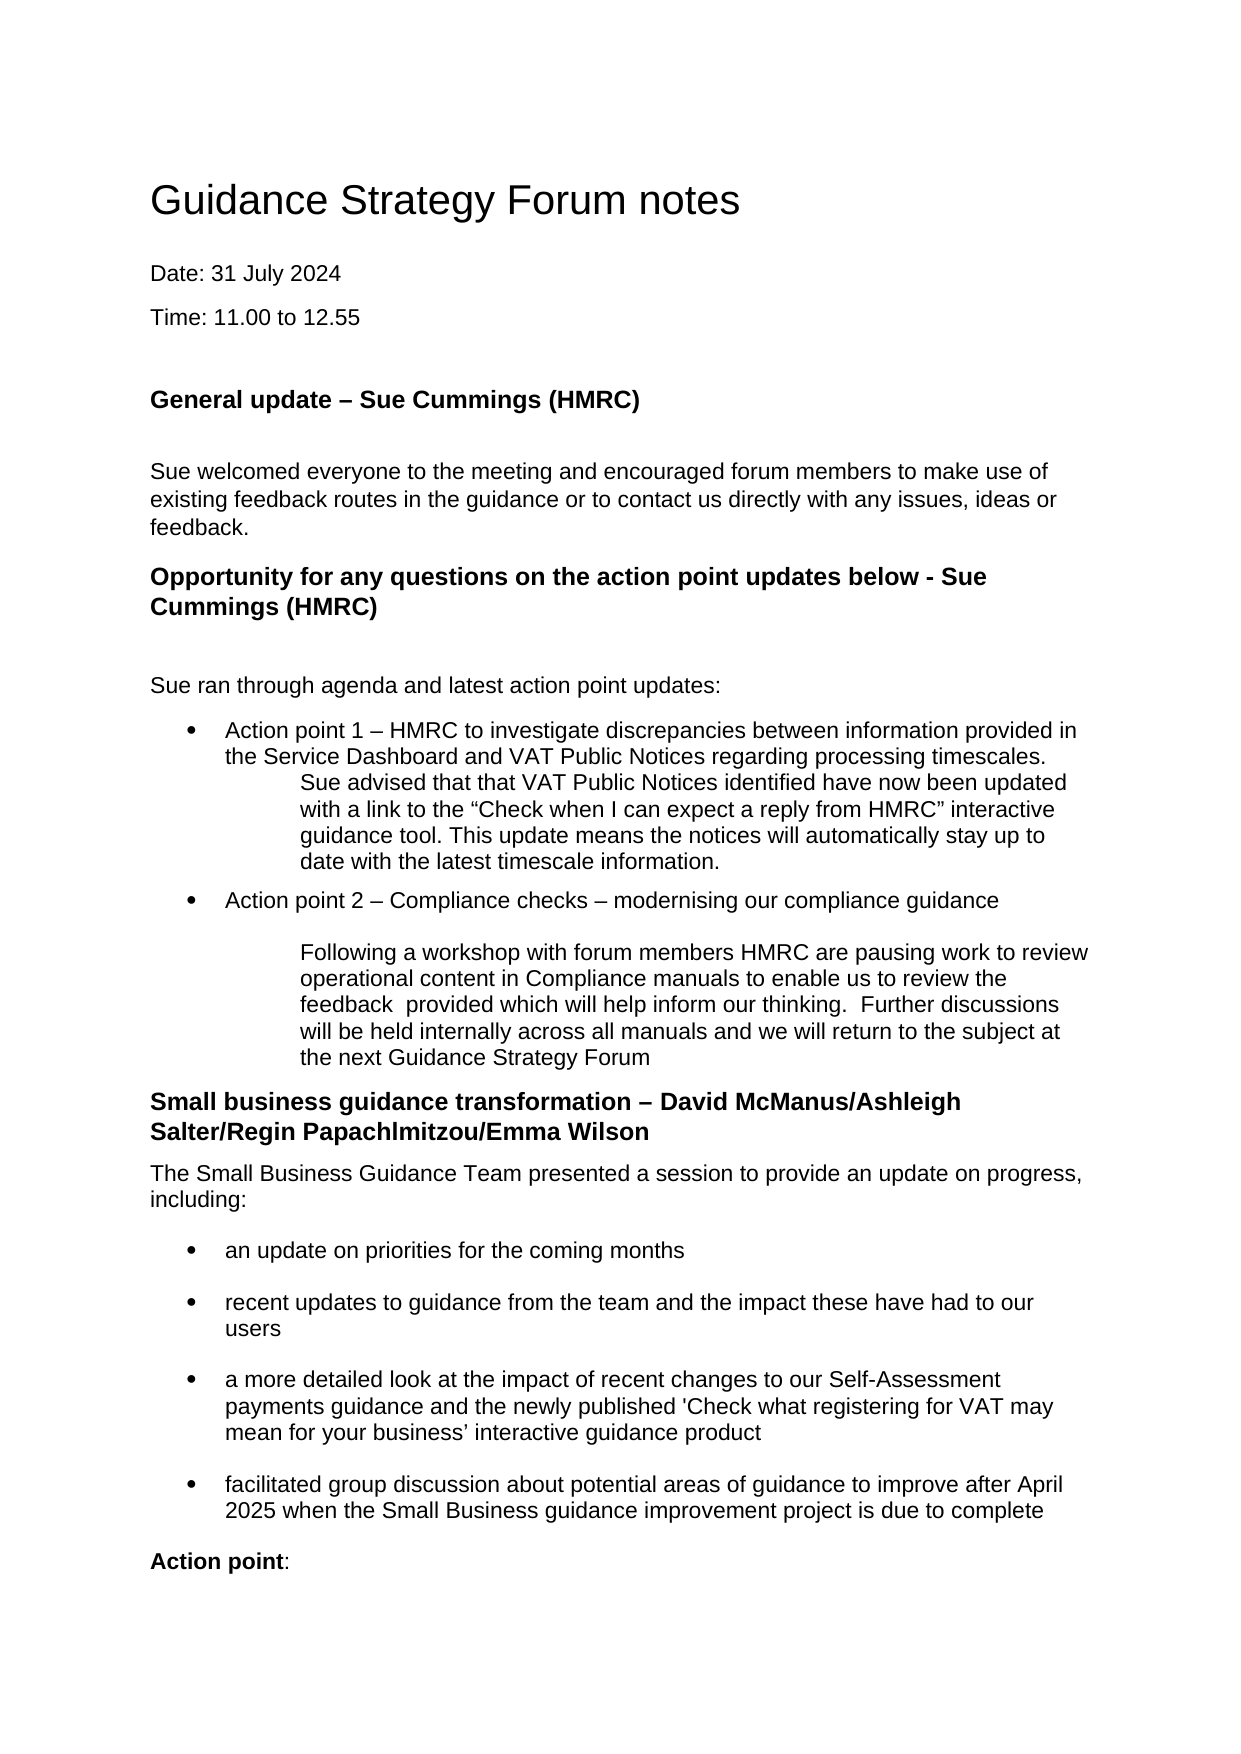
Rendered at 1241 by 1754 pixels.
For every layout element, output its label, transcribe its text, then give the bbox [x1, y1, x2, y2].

text Sue welcomed everyone to the meeting and encouraged forum members to make use of existing feedback routes in the guidance or to contact us directly with any issues, ideas or feedback. [150, 458, 1090, 540]
subtitle General update – Sue Cummings (HMRC) [150, 385, 1090, 414]
subtitle Small business guidance transformation – David McManus/Ashleigh Salter/Regin Papachlmitzou/Emma Wilson [150, 1087, 1090, 1146]
list recent updates to guidance from the team and the impact these have had to our users [187, 1289, 1090, 1341]
list a more detailed look at the impact of recent changes to our Self-Assessment payments guidance and the newly published 'Check what registering for VAT may mean for your business’ interactive guidance product [187, 1366, 1090, 1446]
list Action point 2 – Compliance checks – modernising our compliance guidance [187, 887, 1090, 913]
list an update on priorities for the coming months [187, 1237, 1090, 1264]
text Action point: [150, 1548, 1090, 1574]
subtitle Guidance Strategy Forum notes [150, 175, 1090, 223]
text Date: 31 July 2024 [150, 259, 1090, 286]
list Action point 1 – HMRC to investigate discrepancies between information provided in the Service Dashboard and VAT Public Notices regarding processing timescales. [187, 717, 1090, 769]
list Following a workshop with forum members HMRC are pausing work to review operational content in Compliance manuals to enable us to review the feedback provided which will help inform our thinking. Further discussions will be held internally across all manuals and we will return to the subject at the next Guidance Strategy Forum [300, 938, 1090, 1070]
text Sue ran through agenda and latest action point updates: [150, 672, 1090, 699]
list Sue advised that that VAT Public Notices identified have now been updated with a link to the “Check when I can expect a reply from HMRC” interactive guidance tool. This update means the notices will automatically stay up to date with the latest timescale information. [300, 769, 1090, 875]
text The Small Business Guidance Team presented a session to provide an update on progress, including: [150, 1160, 1090, 1212]
subtitle Opportunity for any questions on the action point updates below - Sue Cummings (HMRC) [150, 562, 1090, 621]
text Time: 11.00 to 12.55 [150, 304, 1090, 330]
list facilitated group discussion about potential areas of guidance to improve after April 2025 when the Small Business guidance improvement project is due to complete [187, 1471, 1090, 1523]
